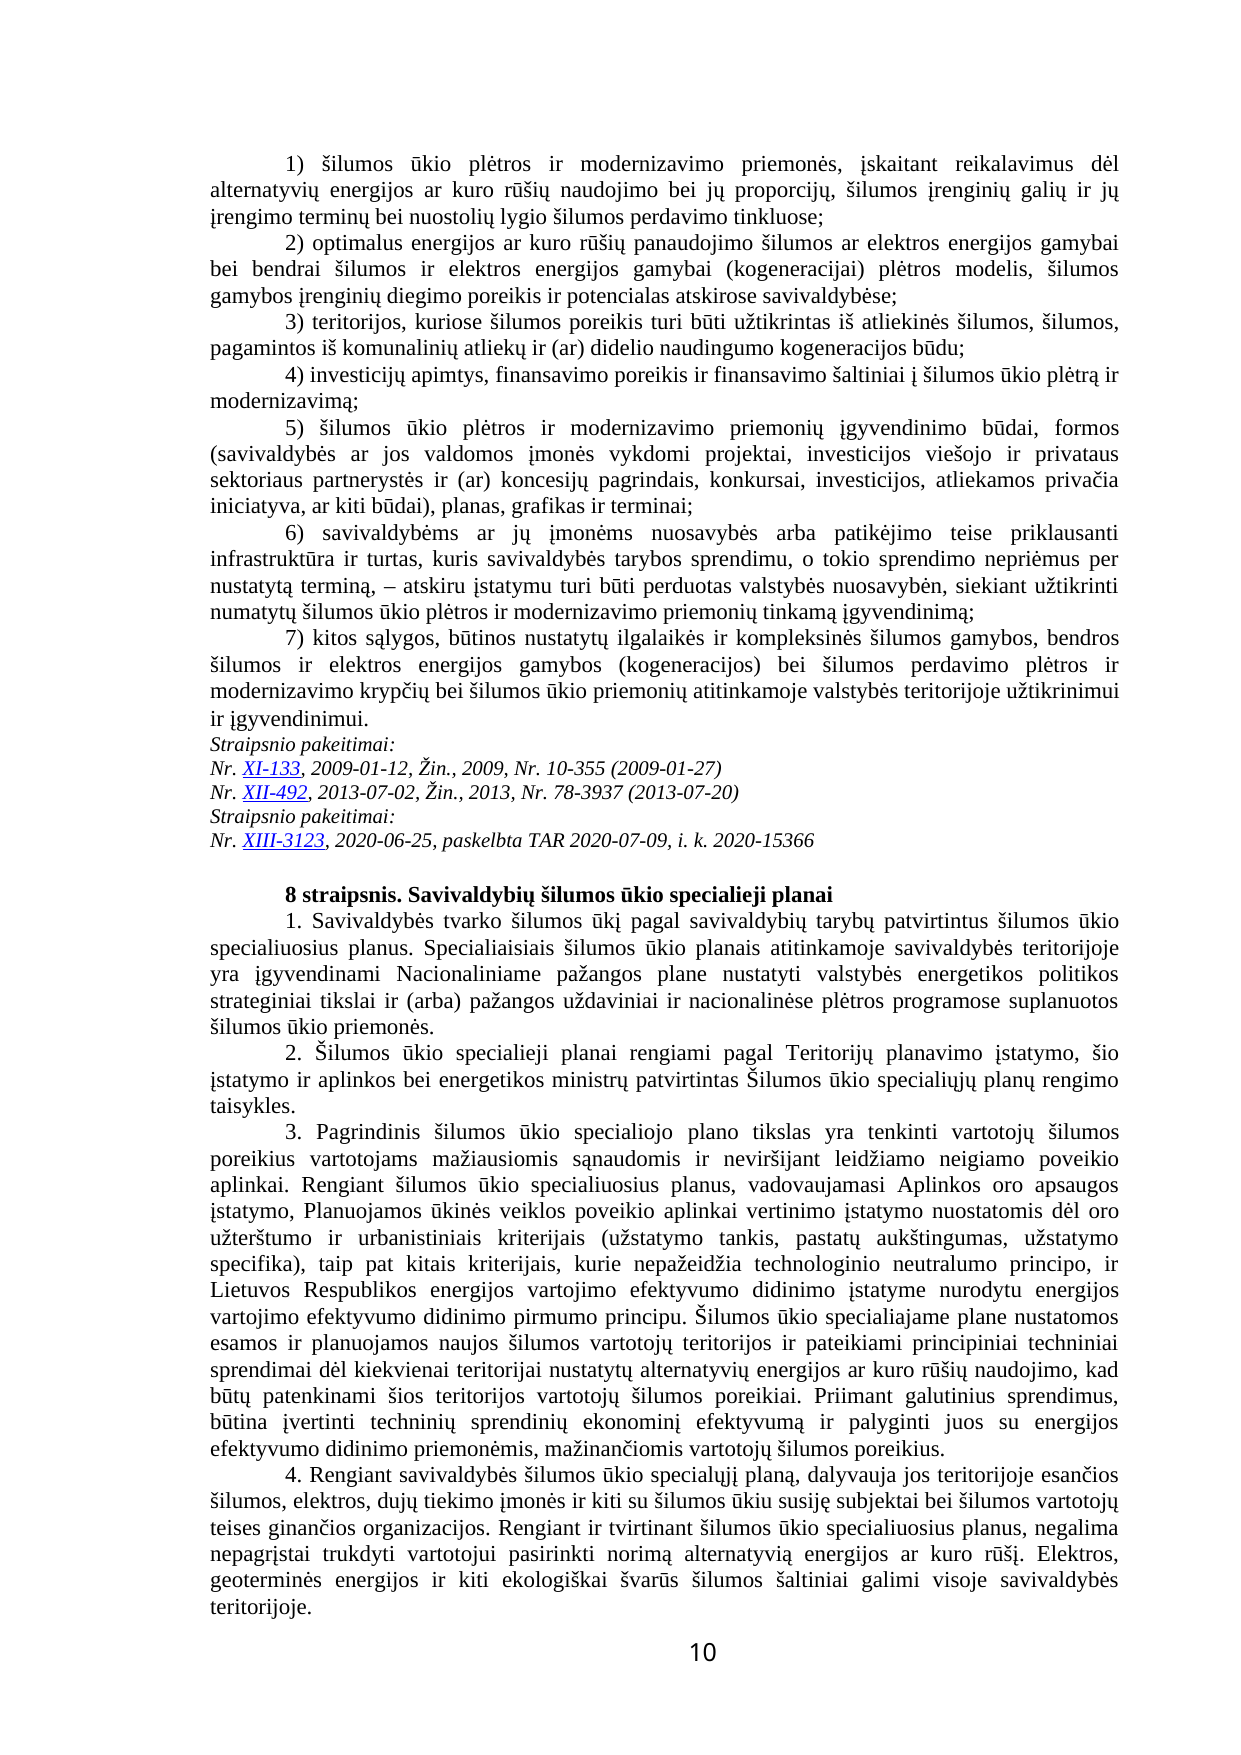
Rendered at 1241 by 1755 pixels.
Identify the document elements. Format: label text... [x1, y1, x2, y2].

text 2) optimalus energijos ar kuro rūšių panaudojimo šilumos ar elektros energijos gamybai bei bendrai šilumos ir elektros energijos gamybai (kogeneracijai) plėtros modelis, šilumos gamybos įrenginių diegimo poreikis ir potencialas atskirose savivaldybėse; [210, 229, 1120, 308]
text Straipsnio pakeitimai: [210, 804, 1120, 828]
text 7) kitos sąlygos, būtinos nustatytų ilgalaikės ir kompleksinės šilumos gamybos, bendros šilumos ir elektros energijos gamybos (kogeneracijos) bei šilumos perdavimo plėtros ir modernizavimo krypčių bei šilumos ūkio priemonių atitinkamoje valstybės teritorijoje užtikrinimui ir įgyvendinimui. [210, 624, 1120, 732]
text 4. Rengiant savivaldybės šilumos ūkio specialųjį planą, dalyvauja jos teritorijoje esančios šilumos, elektros, dujų tiekimo įmonės ir kiti su šilumos ūkiu susiję subjektai bei šilumos vartotojų teises ginančios organizacijos. Rengiant ir tvirtinant šilumos ūkio specialiuosius planus, negalima nepagrįstai trukdyti vartotojui pasirinkti norimą alternatyvią energijos ar kuro rūšį. Elektros, geoterminės energijos ir kiti ekologiškai švarūs šilumos šaltiniai galimi visoje savivaldybės teritorijoje. [210, 1461, 1120, 1619]
text 1) šilumos ūkio plėtros ir modernizavimo priemonės, įskaitant reikalavimus dėl alternatyvių energijos ar kuro rūšių naudojimo bei jų proporcijų, šilumos įrenginių galių ir jų įrengimo terminų bei nuostolių lygio šilumos perdavimo tinkluose; [210, 150, 1120, 229]
text Straipsnio pakeitimai: [210, 732, 1120, 756]
text 8 straipsnis. Savivaldybių šilumos ūkio specialieji planai [210, 881, 1120, 908]
text 1. Savivaldybės tvarko šilumos ūkį pagal savivaldybių tarybų patvirtintus šilumos ūkio specialiuosius planus. Specialiaisiais šilumos ūkio planais atitinkamoje savivaldybės teritorijoje yra įgyvendinami Nacionaliniame pažangos plane nustatyti valstybės energetikos politikos strateginiai tikslai ir (arba) pažangos uždaviniai ir nacionalinėse plėtros programose suplanuotos šilumos ūkio priemonės. [210, 908, 1120, 1039]
text 4) investicijų apimtys, finansavimo poreikis ir finansavimo šaltiniai į šilumos ūkio plėtrą ir modernizavimą; [210, 361, 1120, 413]
text 5) šilumos ūkio plėtros ir modernizavimo priemonių įgyvendinimo būdai, formos (savivaldybės ar jos valdomos įmonės vykdomi projektai, investicijos viešojo ir privataus sektoriaus partnerystės ir (ar) koncesijų pagrindais, konkursai, investicijos, atliekamos privačia iniciatyva, ar kiti būdai), planas, grafikas ir terminai; [210, 413, 1120, 519]
text Nr. XIII-3123, 2020-06-25, paskelbta TAR 2020-07-09, i. k. 2020-15366 [210, 828, 1120, 852]
text 3) teritorijos, kuriose šilumos poreikis turi būti užtikrintas iš atliekinės šilumos, šilumos, pagamintos iš komunalinių atliekų ir (ar) didelio naudingumo kogeneracijos būdu; [210, 308, 1120, 361]
text 6) savivaldybėms ar jų įmonėms nuosavybės arba patikėjimo teise priklausanti infrastruktūra ir turtas, kuris savivaldybės tarybos sprendimu, o tokio sprendimo nepriėmus per nustatytą terminą, – atskiru įstatymu turi būti perduotas valstybės nuosavybėn, siekiant užtikrinti numatytų šilumos ūkio plėtros ir modernizavimo priemonių tinkamą įgyvendinimą; [210, 519, 1120, 624]
text Nr. XI-133, 2009-01-12, Žin., 2009, Nr. 10-355 (2009-01-27) [210, 756, 1120, 780]
text 2. Šilumos ūkio specialieji planai rengiami pagal Teritorijų planavimo įstatymo, šio įstatymo ir aplinkos bei energetikos ministrų patvirtintas Šilumos ūkio specialiųjų planų rengimo taisykles. [210, 1039, 1120, 1118]
text 3. Pagrindinis šilumos ūkio specialiojo plano tikslas yra tenkinti vartotojų šilumos poreikius vartotojams mažiausiomis sąnaudomis ir neviršijant leidžiamo neigiamo poveikio aplinkai. Rengiant šilumos ūkio specialiuosius planus, vadovaujamasi Aplinkos oro apsaugos įstatymo, Planuojamos ūkinės veiklos poveikio aplinkai vertinimo įstatymo nuostatomis dėl oro užterštumo ir urbanistiniais kriterijais (užstatymo tankis, pastatų aukštingumas, užstatymo specifika), taip pat kitais kriterijais, kurie nepažeidžia technologinio neutralumo principo, ir Lietuvos Respublikos energijos vartojimo efektyvumo didinimo įstatyme nurodytu energijos vartojimo efektyvumo didinimo pirmumo principu. Šilumos ūkio specialiajame plane nustatomos esamos ir planuojamos naujos šilumos vartotojų teritorijos ir pateikiami principiniai techniniai sprendimai dėl kiekvienai teritorijai nustatytų alternatyvių energijos ar kuro rūšių naudojimo, kad būtų patenkinami šios teritorijos vartotojų šilumos poreikiai. Priimant galutinius sprendimus, būtina įvertinti techninių sprendinių ekonominį efektyvumą ir palyginti juos su energijos efektyvumo didinimo priemonėmis, mažinančiomis vartotojų šilumos poreikius. [210, 1118, 1120, 1461]
text Nr. XII-492, 2013-07-02, Žin., 2013, Nr. 78-3937 (2013-07-20) [210, 780, 1120, 804]
